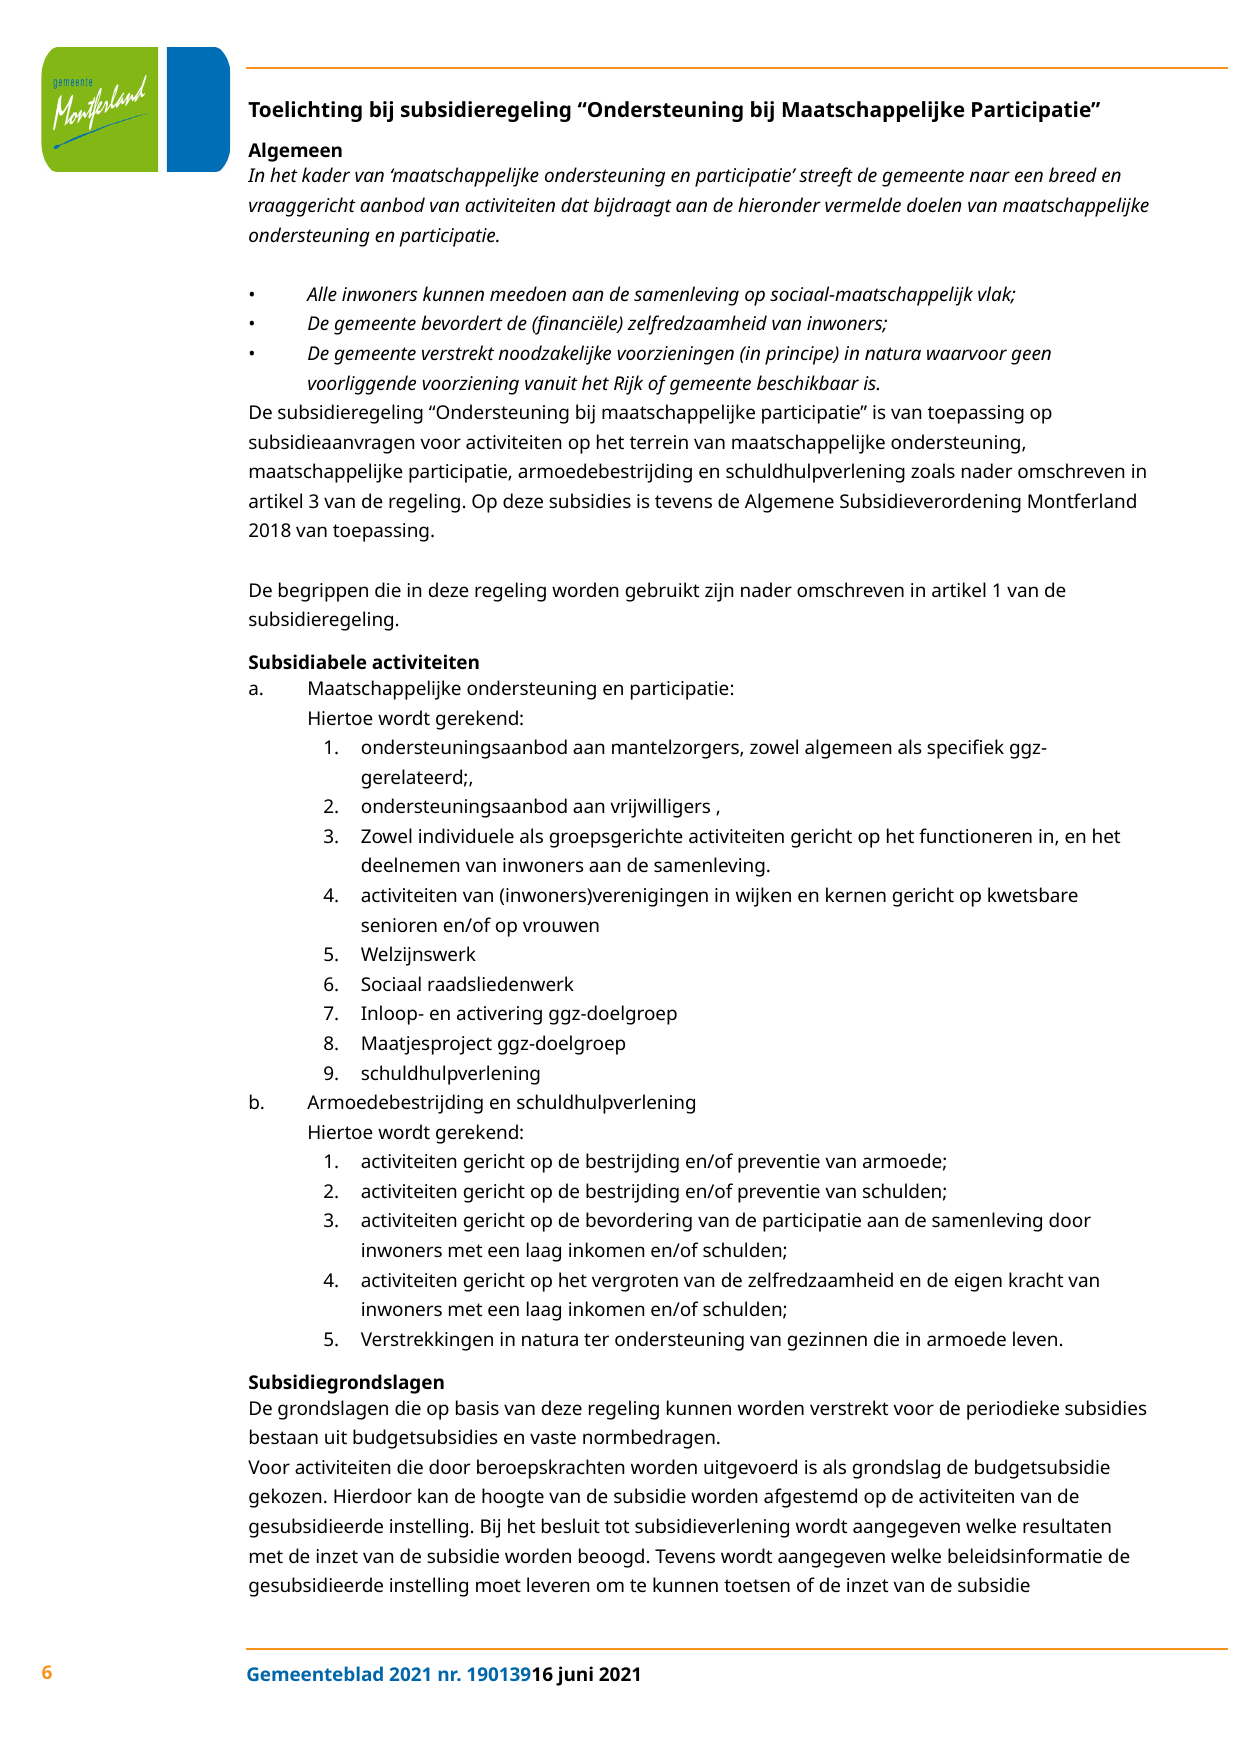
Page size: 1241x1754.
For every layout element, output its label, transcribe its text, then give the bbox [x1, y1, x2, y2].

text Algemeen [248, 137, 1152, 163]
list Verstrekkingen in natura ter ondersteuning van gezinnen die in armoede leven. [323, 1326, 1152, 1352]
list ondersteuningsaanbod aan mantelzorgers, zowel algemeen als specifiek ggz-gerelateerd;, [323, 734, 1152, 790]
list activiteiten gericht op de bevordering van de participatie aan de samenleving door inwoners met een laag inkomen en/of schulden; [323, 1208, 1152, 1263]
list Inloop- en activering ggz-doelgroep [323, 1001, 1152, 1026]
list activiteiten gericht op het vergroten van de zelfredzaamheid en de eigen kracht van inwoners met een laag inkomen en/of schulden; [323, 1267, 1152, 1322]
list Sociaal raadsliedenwerk [323, 971, 1152, 997]
list Welzijnswerk [323, 941, 1152, 967]
list Alle inwoners kunnen meedoen aan de samenleving op sociaal-maatschappelijk vlak; [248, 281, 1152, 307]
picture [41, 47, 231, 172]
text In het kader van ‘maatschappelijke ondersteuning en participatie’ streeft de gemeente naar een breed en vraaggericht aanbod van activiteiten dat bijdraagt aan de hieronder vermelde doelen van maatschappelijke ondersteuning en participatie. [248, 163, 1152, 247]
list activiteiten van (inwoners)verenigingen in wijken en kernen gericht op kwetsbare senioren en/of op vrouwen [323, 882, 1152, 938]
list De gemeente bevordert de (financiële) zelfredzaamheid van inwoners; [248, 311, 1152, 336]
list ondersteuningsaanbod aan vrijwilligers , [323, 793, 1152, 819]
list Armoedebestrijding en schuldhulpverlening [248, 1089, 1152, 1115]
list Hiertoe wordt gerekend: [248, 705, 1152, 731]
list schuldhulpverlening [323, 1060, 1152, 1086]
text Subsidiegrondslagen [248, 1369, 1152, 1395]
text De subsidieregeling “Ondersteuning bij maatschappelijke participatie” is van toepassing op subsidieaanvragen voor activiteiten op het terrein van maatschappelijke ondersteuning, maatschappelijke participatie, armoedebestrijding en schuldhulpverlening zoals nader omschreven in artikel 3 van de regeling. Op deze subsidies is tevens de Algemene Subsidieverordening Montferland 2018 van toepassing. [248, 399, 1152, 543]
list Zowel individuele als groepsgerichte activiteiten gericht op het functioneren in, en het deelnemen van inwoners aan de samenleving. [323, 823, 1152, 878]
list Hiertoe wordt gerekend: [248, 1119, 1152, 1145]
list De gemeente verstrekt noodzakelijke voorzieningen (in principe) in natura waarvoor geen voorliggende voorziening vanuit het Rijk of gemeente beschikbaar is. [248, 340, 1152, 395]
text Voor activiteiten die door beroepskrachten worden uitgevoerd is als grondslag de budgetsubsidie gekozen. Hierdoor kan de hoogte van de subsidie worden afgestemd op de activiteiten van de gesubsidieerde instelling. Bij het besluit tot subsidieverlening wordt aangegeven welke resultaten met de inzet van de subsidie worden beoogd. Tevens wordt aangegeven welke beleidsinformatie de gesubsidieerde instelling moet leveren om te kunnen toetsen of de inzet van de subsidie [248, 1454, 1152, 1598]
text Subsidiabele activiteiten [248, 649, 1152, 675]
list activiteiten gericht op de bestrijding en/of preventie van schulden; [323, 1178, 1152, 1204]
text De begrippen die in deze regeling worden gebruikt zijn nader omschreven in artikel 1 van de subsidieregeling. [248, 577, 1152, 632]
text Toelichting bij subsidieregeling “Ondersteuning bij Maatschappelijke Participatie” [248, 95, 1152, 123]
text De grondslagen die op basis van deze regeling kunnen worden verstrekt voor de periodieke subsidies bestaan uit budgetsubsidies en vaste normbedragen. [248, 1395, 1152, 1450]
list Maatschappelijke ondersteuning en participatie: [248, 675, 1152, 701]
list activiteiten gericht op de bestrijding en/of preventie van armoede; [323, 1148, 1152, 1174]
list Maatjesproject ggz-doelgroep [323, 1030, 1152, 1056]
